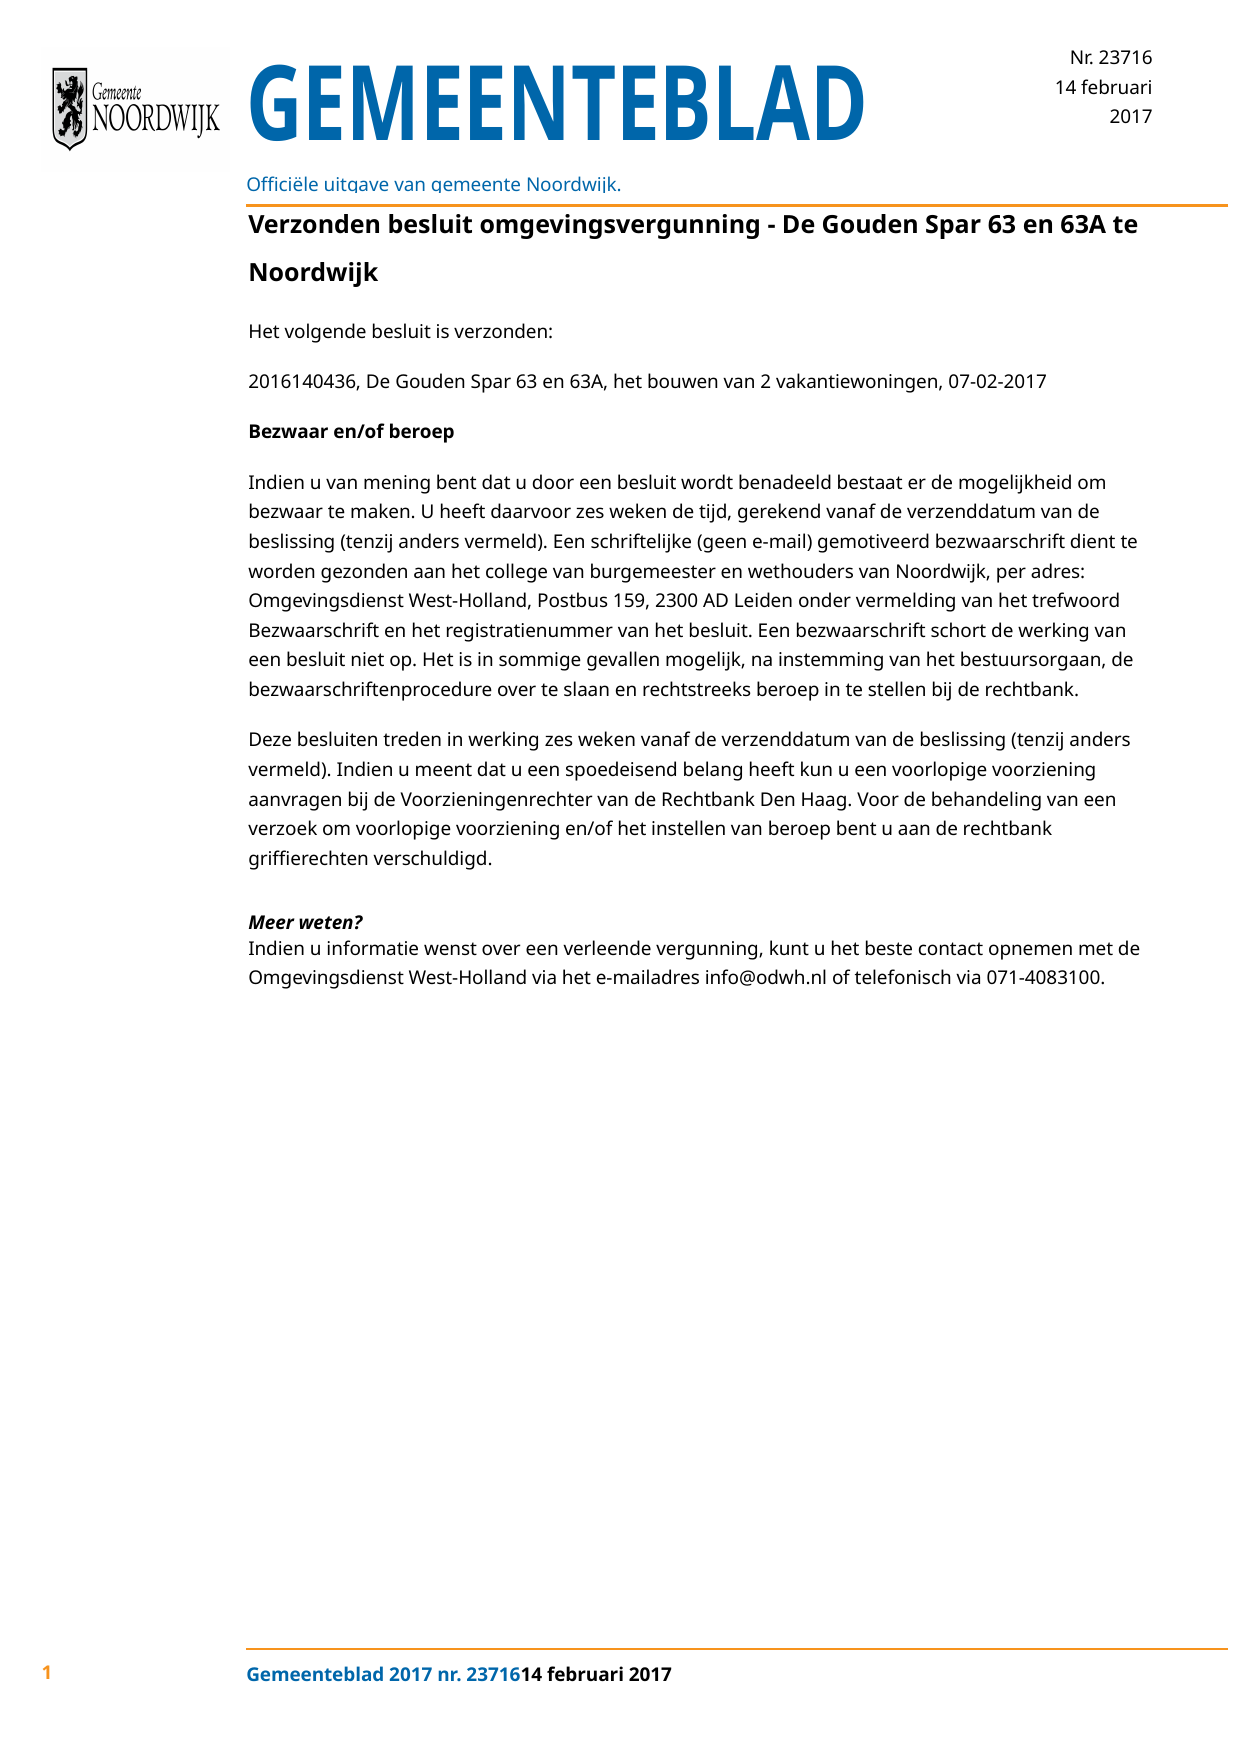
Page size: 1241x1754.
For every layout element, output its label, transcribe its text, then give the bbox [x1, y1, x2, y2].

text 2016140436, De Gouden Spar 63 en 63A, het bouwen van 2 vakantiewoningen, 07-02-2017 [248, 368, 1152, 394]
text Indien u van mening bent dat u door een besluit wordt benadeeld bestaat er de mogelijkheid om bezwaar te maken. U heeft daarvoor zes weken de tijd, gerekend vanaf de verzenddatum van de beslissing (tenzij anders vermeld). Een schriftelijke (geen e-mail) gemotiveerd bezwaarschrift dient te worden gezonden aan het college van burgemeester en wethouders van Noordwijk, per adres: Omgevingsdienst West-Holland, Postbus 159, 2300 AD Leiden onder vermelding van het trefwoord Bezwaarschrift en het registratienummer van het besluit. Een bezwaarschrift schort de werking van een besluit niet op. Het is in sommige gevallen mogelijk, na instemming van het bestuursorgaan, de bezwaarschriftenprocedure over te slaan en rechtstreeks beroep in te stellen bij de rechtbank. [248, 469, 1152, 702]
text Verzonden besluit omgevingsvergunning - De Gouden Spar 63 en 63A te Noordwijk [248, 207, 1152, 288]
picture [41, 47, 231, 172]
text Het volgende besluit is verzonden: [248, 318, 1152, 344]
text Deze besluiten treden in werking zes weken vanaf de verzenddatum van de beslissing (tenzij anders vermeld). Indien u meent dat u een spoedeisend belang heeft kun u een voorlopige voorziening aanvragen bij de Voorzieningenrechter van de Rechtbank Den Haag. Voor de behandeling van een verzoek om voorlopige voorziening en/of het instellen van beroep bent u aan de rechtbank griffierechten verschuldigd. [248, 727, 1152, 871]
text Meer weten? [248, 909, 1152, 935]
text Bezwaar en/of beroep [248, 419, 1152, 444]
text Indien u informatie wenst over een verleende vergunning, kunt u het beste contact opnemen met de Omgevingsdienst West-Holland via het e-mailadres info@odwh.nl of telefonisch via 071-4083100. [248, 935, 1152, 990]
